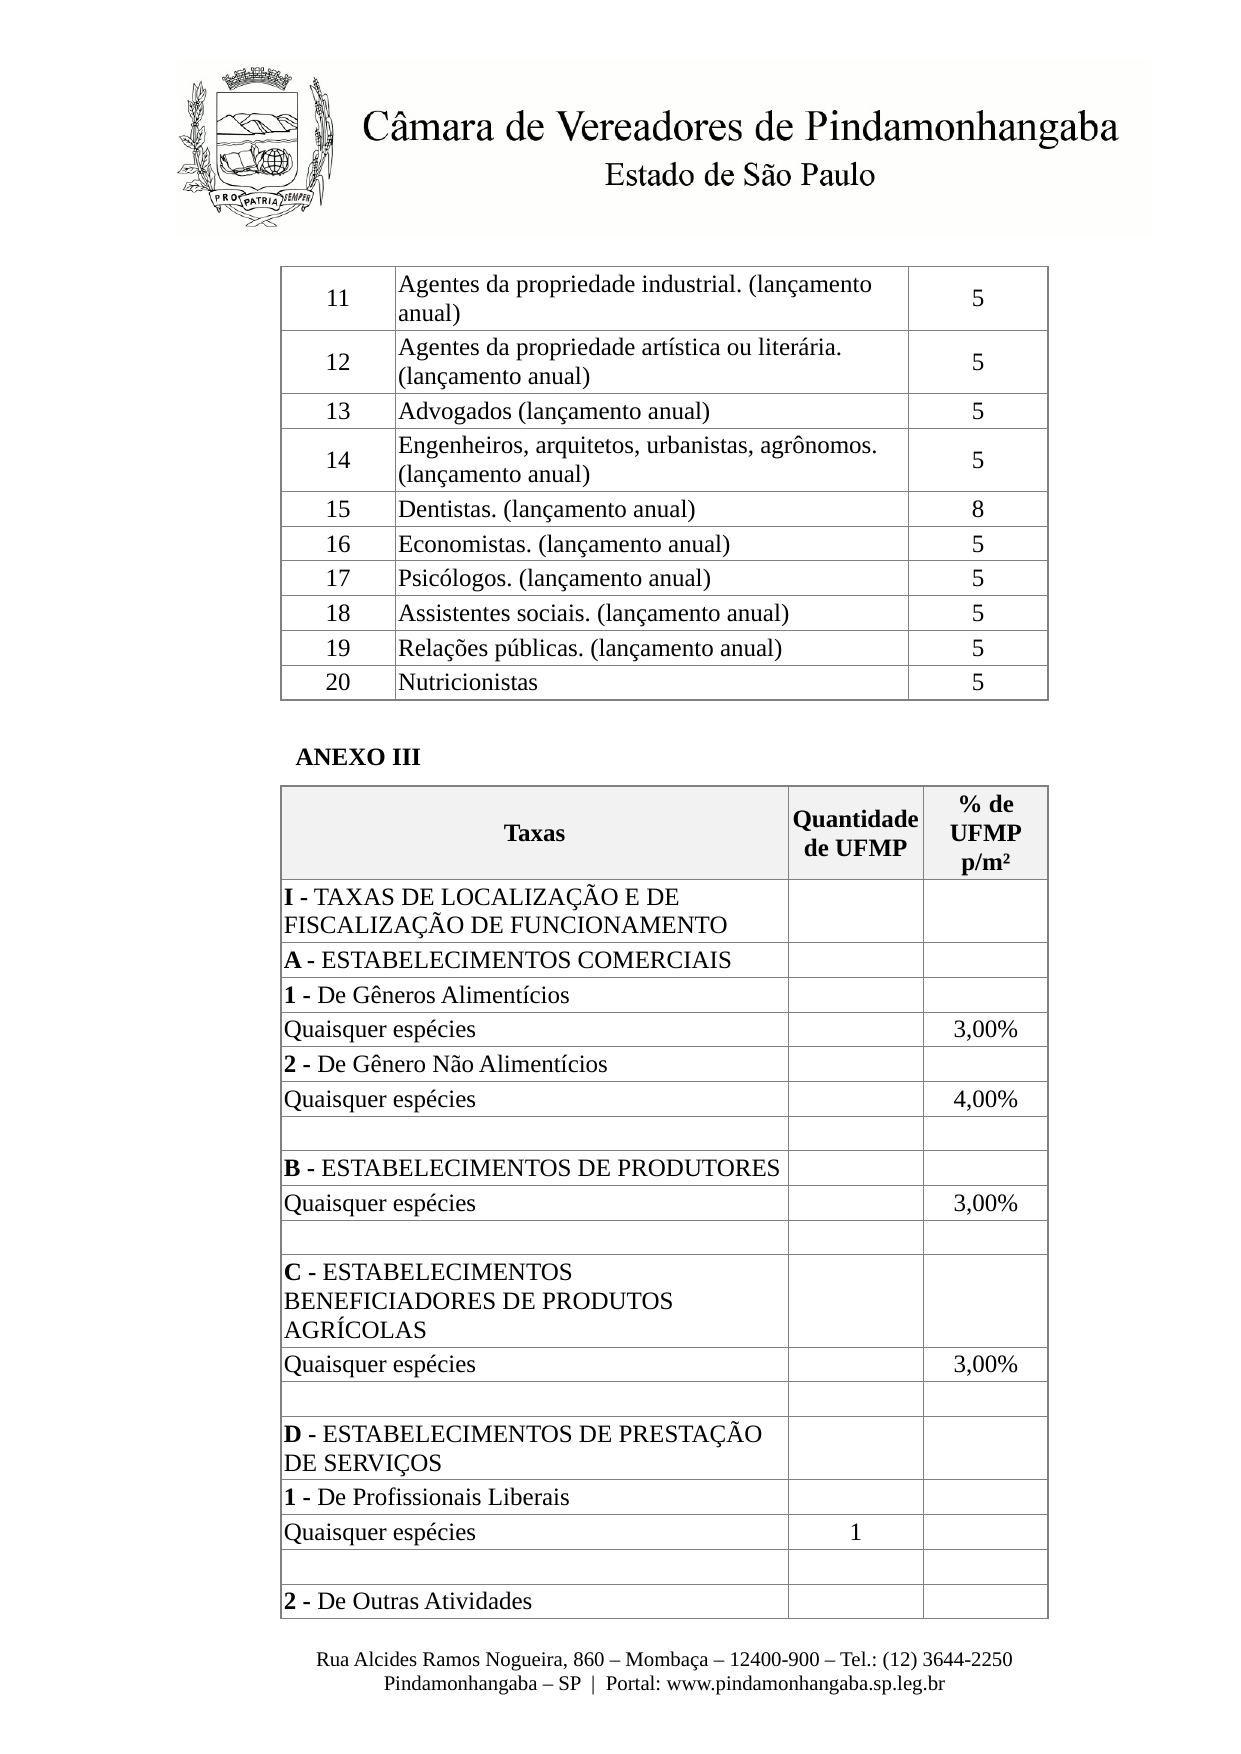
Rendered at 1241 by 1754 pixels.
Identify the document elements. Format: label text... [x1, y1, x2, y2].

table_cell [789, 1013, 923, 1046]
table_cell [282, 1221, 788, 1254]
table_cell D - ESTABELECIMENTOS DE PRESTAÇÃO DE SERVIÇOS [282, 1417, 788, 1479]
table_cell Relações públicas. (lançamento anual) [396, 631, 908, 664]
table_cell 3,00% [924, 1348, 1047, 1381]
table_cell B - ESTABELECIMENTOS DE PRODUTORES [282, 1151, 788, 1185]
table_cell 20 [282, 666, 395, 699]
table_cell [789, 978, 923, 1012]
table_cell [924, 1480, 1047, 1514]
table_cell [789, 1382, 923, 1416]
table_cell [924, 1585, 1047, 1618]
table_cell 3,00% [924, 1013, 1047, 1046]
table_cell 2 - De Outras Atividades [282, 1585, 788, 1618]
table_cell [789, 1221, 923, 1254]
table_cell [924, 1117, 1047, 1150]
table_cell Engenheiros, arquitetos, urbanistas, agrônomos. (lançamento anual) [396, 429, 908, 491]
table_cell [924, 1255, 1047, 1347]
picture [177, 59, 1152, 236]
table_cell Quaisquer espécies [282, 1515, 788, 1549]
table_header Quantidade de UFMP [789, 787, 923, 879]
table_cell Quaisquer espécies [282, 1186, 788, 1220]
table_cell 18 [282, 596, 395, 630]
table_cell [924, 1382, 1047, 1416]
table_cell 5 [909, 429, 1047, 491]
table_cell [924, 1047, 1047, 1081]
table_cell [924, 880, 1047, 942]
table_cell Agentes da propriedade artística ou literária. (lançamento anual) [396, 331, 908, 393]
table_cell [924, 1417, 1047, 1479]
table_cell [924, 978, 1047, 1012]
table_cell [789, 880, 923, 942]
table_cell A - ESTABELECIMENTOS COMERCIAIS [282, 943, 788, 977]
table_cell [789, 1047, 923, 1081]
table_cell C - ESTABELECIMENTOS BENEFICIADORES DE PRODUTOS AGRÍCOLAS [282, 1255, 788, 1347]
table_cell [924, 1151, 1047, 1185]
table_cell 17 [282, 561, 395, 595]
table_cell 15 [282, 492, 395, 526]
table_cell 1 - De Gêneros Alimentícios [282, 978, 788, 1012]
table_cell Quaisquer espécies [282, 1013, 788, 1046]
table_cell [789, 1348, 923, 1381]
table_cell 5 [909, 394, 1047, 428]
table_cell [789, 1082, 923, 1116]
table_cell Quaisquer espécies [282, 1348, 788, 1381]
table_cell 5 [909, 267, 1047, 329]
table_cell 8 [909, 492, 1047, 526]
table_cell [924, 943, 1047, 977]
table_cell [282, 1550, 788, 1583]
table_cell I - TAXAS DE LOCALIZAÇÃO E DE FISCALIZAÇÃO DE FUNCIONAMENTO [282, 880, 788, 942]
table_cell 16 [282, 527, 395, 560]
table_cell [924, 1221, 1047, 1254]
table_cell 11 [282, 267, 395, 329]
table_cell 5 [909, 666, 1047, 699]
table_cell [789, 1550, 923, 1583]
table_cell 4,00% [924, 1082, 1047, 1116]
table_cell 12 [282, 331, 395, 393]
table_cell Dentistas. (lançamento anual) [396, 492, 908, 526]
table_cell [789, 943, 923, 977]
table_cell 19 [282, 631, 395, 664]
table_cell [282, 1117, 788, 1150]
table_cell 5 [909, 527, 1047, 560]
table_cell [789, 1151, 923, 1185]
table_cell 2 - De Gênero Não Alimentícios [282, 1047, 788, 1081]
table_cell [789, 1186, 923, 1220]
table_cell 5 [909, 561, 1047, 595]
table_header Taxas [282, 787, 788, 879]
table_cell 5 [909, 596, 1047, 630]
table_cell Advogados (lançamento anual) [396, 394, 908, 428]
table_cell Psicólogos. (lançamento anual) [396, 561, 908, 595]
table_cell [282, 1382, 788, 1416]
table_cell Nutricionistas [396, 666, 908, 699]
table_cell 1 - De Profissionais Liberais [282, 1480, 788, 1514]
table_cell [924, 1515, 1047, 1549]
table_cell [789, 1117, 923, 1150]
table_cell [789, 1480, 923, 1514]
text ANEXO III [177, 742, 1152, 771]
table_cell Economistas. (lançamento anual) [396, 527, 908, 560]
table_cell 5 [909, 631, 1047, 664]
table_cell 5 [909, 331, 1047, 393]
table_cell 14 [282, 429, 395, 491]
table_cell [789, 1585, 923, 1618]
table_cell [924, 1550, 1047, 1583]
table_cell [789, 1255, 923, 1347]
table_cell 13 [282, 394, 395, 428]
table_cell [789, 1417, 923, 1479]
table_cell 1 [789, 1515, 923, 1549]
table_cell Assistentes sociais. (lançamento anual) [396, 596, 908, 630]
table_cell Agentes da propriedade industrial. (lançamento anual) [396, 267, 908, 329]
table_cell 3,00% [924, 1186, 1047, 1220]
table_header % de UFMP p/m² [924, 787, 1047, 879]
table_cell Quaisquer espécies [282, 1082, 788, 1116]
